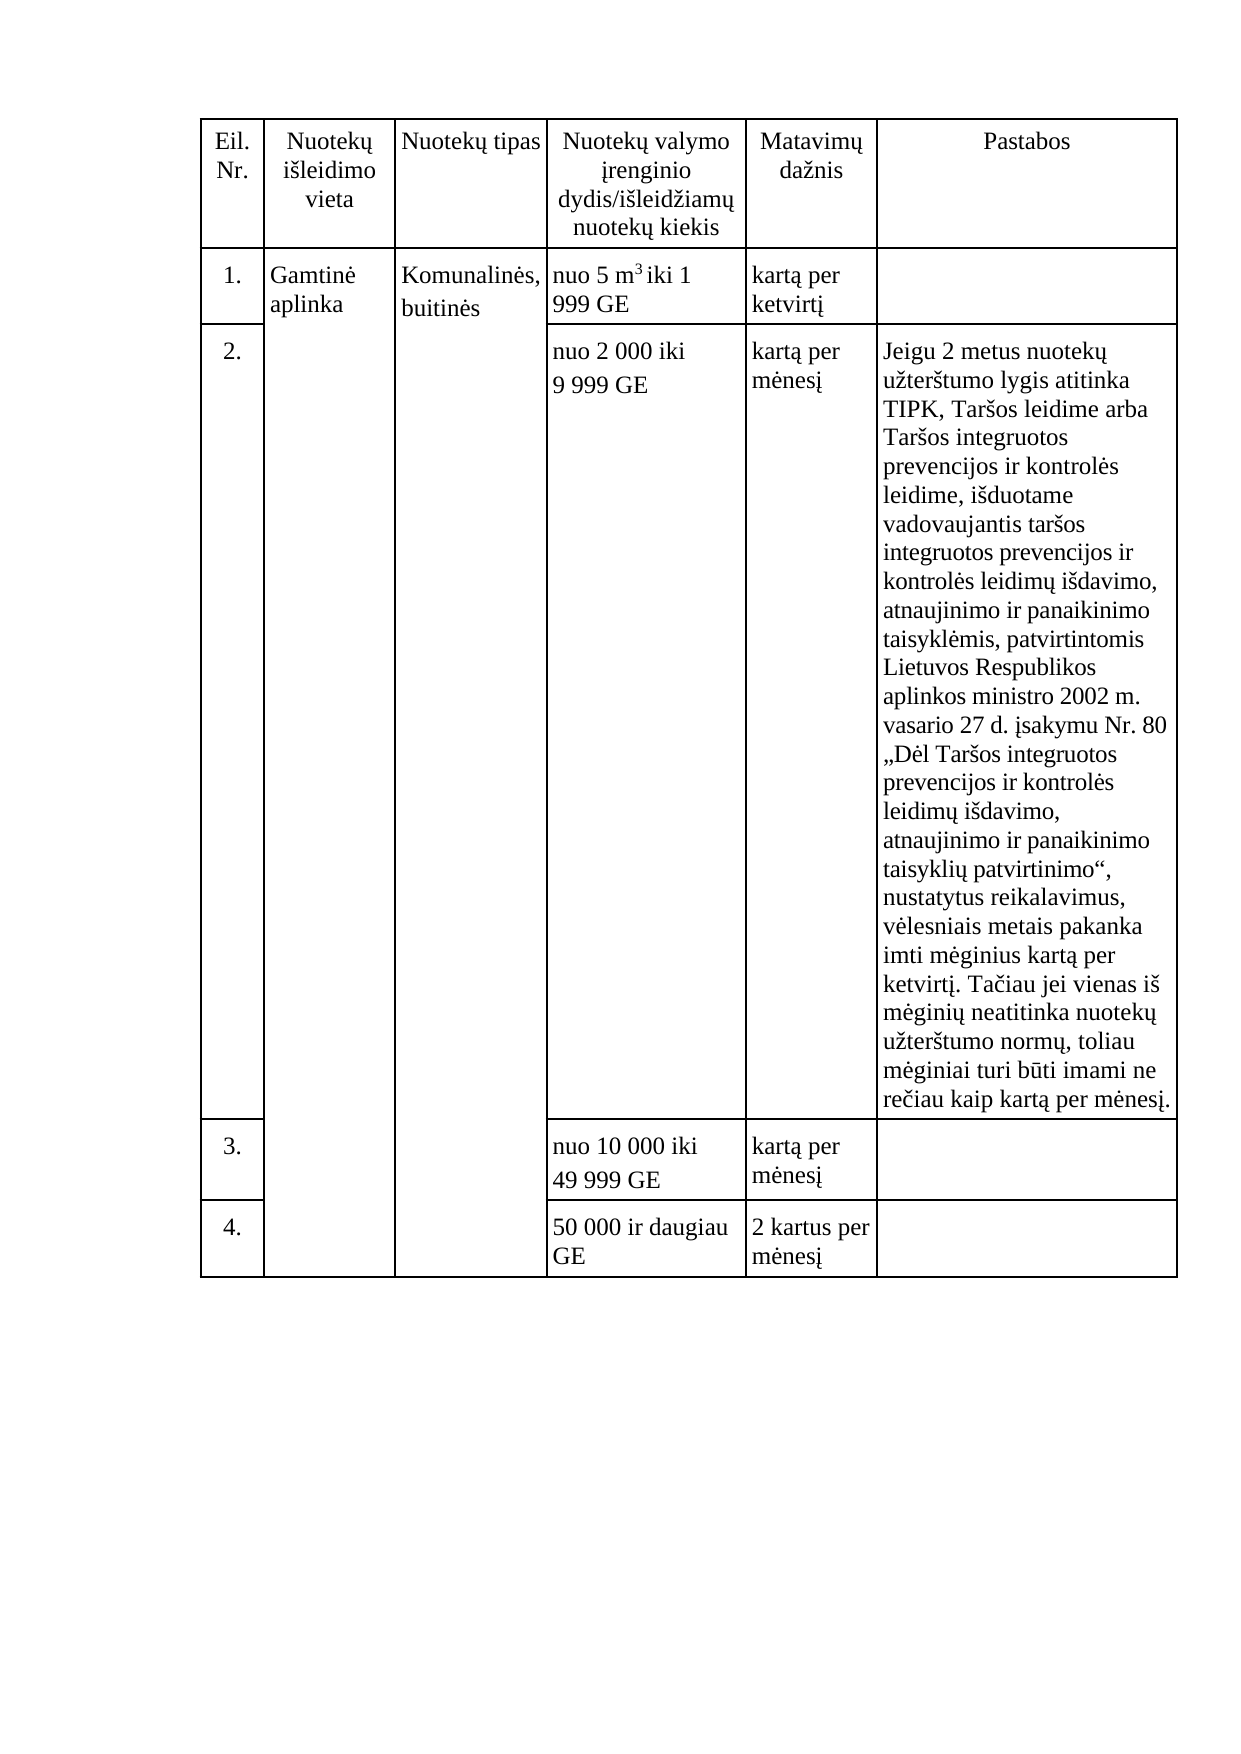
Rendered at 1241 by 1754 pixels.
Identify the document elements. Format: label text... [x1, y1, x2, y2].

table_cell 4. [202, 1201, 263, 1276]
table_cell Gamtinė aplinka [265, 249, 394, 1276]
table_cell 3. [202, 1120, 263, 1199]
table_cell kartą per ketvirtį [747, 249, 876, 323]
table_cell kartą per mėnesį [747, 325, 876, 1118]
table_cell nuo 5 m3 iki 1 999 GE [548, 249, 745, 323]
table_cell 50 000 ir daugiau GE [548, 1201, 745, 1276]
table_header Nuotekų valymo įrenginio dydis/išleidžiamų nuotekų kiekis [548, 120, 745, 247]
table_cell [878, 1120, 1176, 1199]
table_cell 2 kartus per mėnesį [747, 1201, 876, 1276]
table_cell [878, 1201, 1176, 1276]
table_cell 2. [202, 325, 263, 1118]
table_header Nuotekų tipas [396, 120, 546, 247]
table_cell 1. [202, 249, 263, 323]
table_cell Jeigu 2 metus nuotekų užterštumo lygis atitinka TIPK, Taršos leidime arba Taršos integruotos prevencijos ir kontrolės leidime, išduotame vadovaujantis taršos integruotos prevencijos ir kontrolės leidimų išdavimo, atnaujinimo ir panaikinimo taisyklėmis, patvirtintomis Lietuvos Respublikos aplinkos ministro 2002 m. vasario 27 d. įsakymu Nr. 80 „Dėl Taršos integruotos prevencijos ir kontrolės leidimų išdavimo, atnaujinimo ir panaikinimo taisyklių patvirtinimo“, nustatytus reikalavimus, vėlesniais metais pakanka imti mėginius kartą per ketvirtį. Tačiau jei vienas iš mėginių neatitinka nuotekų užterštumo normų, toliau mėginiai turi būti imami ne rečiau kaip kartą per mėnesį. [878, 325, 1176, 1118]
table_cell kartą per mėnesį [747, 1120, 876, 1199]
table_cell nuo 10 000 iki 49 999 GE [548, 1120, 745, 1199]
table_cell Komunalinės, buitinės [396, 249, 546, 1276]
table_header Eil. Nr. [202, 120, 263, 247]
table_cell [878, 249, 1176, 323]
table_cell nuo 2 000 iki 9 999 GE [548, 325, 745, 1118]
table_header Nuotekų išleidimo vieta [265, 120, 394, 247]
table_header Pastabos [878, 120, 1176, 247]
table_header Matavimų dažnis [747, 120, 876, 247]
